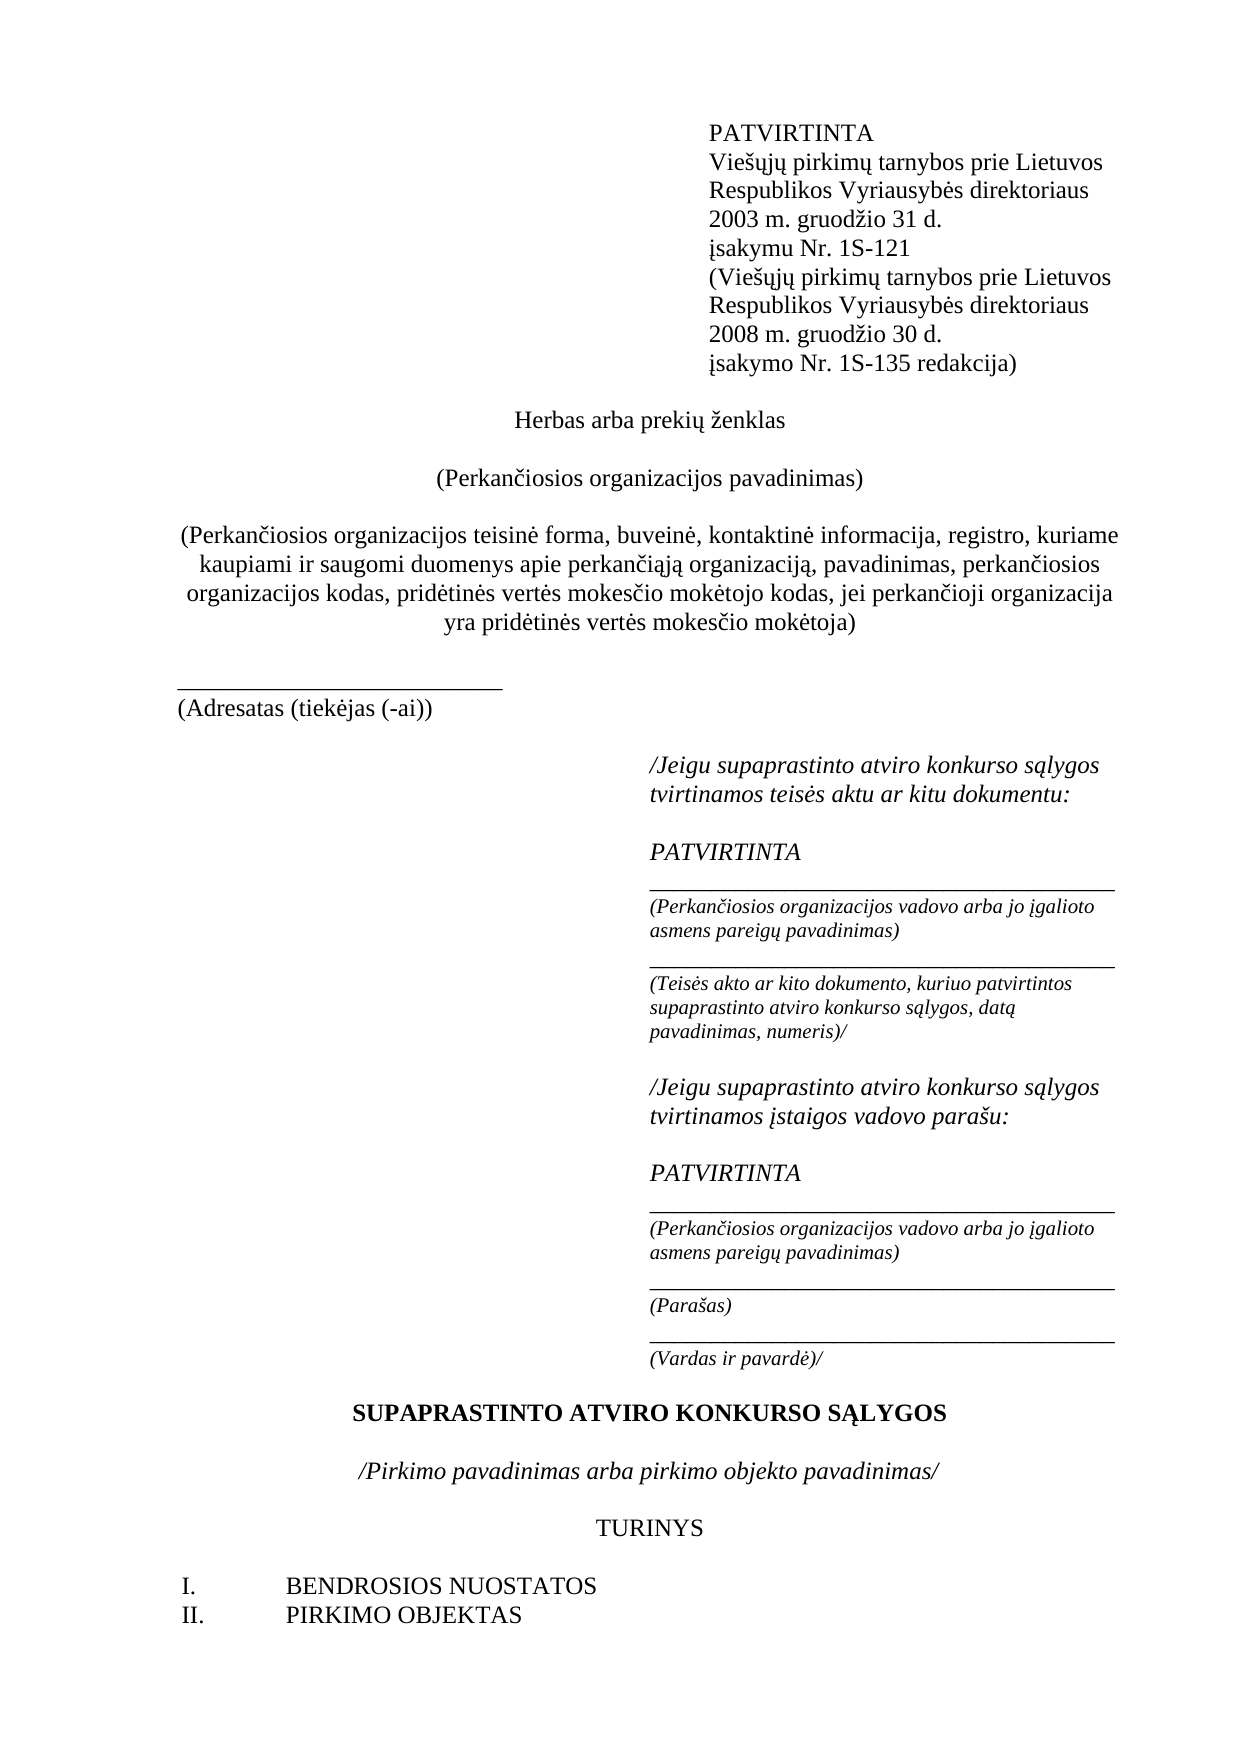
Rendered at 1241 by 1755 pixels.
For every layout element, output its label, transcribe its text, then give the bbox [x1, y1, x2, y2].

table_header BENDROSIOS NUOSTATOS [281, 1571, 1122, 1600]
text (Perkančiosios organizacijos teisinė forma, buveinė, kontaktinė informacija, registro, kuriame kaupiami ir saugomi duomenys apie perkančiąją organizaciją, pavadinimas, perkančiosios organizacijos kodas, pridėtinės vertės mokesčio mokėtojo kodas, jei perkančioji organizacija yra pridėtinės vertės mokesčio mokėtoja) [177, 521, 1122, 636]
text įsakymo Nr. 1S-135 redakcija) [177, 348, 1122, 377]
text (Vardas ir pavardė)/ [649, 1346, 1122, 1370]
text PATVIRTINTA [709, 118, 1122, 147]
text (Perkančiosios organizacijos pavadinimas) [177, 463, 1122, 492]
text _ [649, 866, 1122, 894]
text Respublikos Vyriausybės direktoriaus [177, 291, 1122, 319]
text _ [649, 1264, 1122, 1293]
text _ [649, 942, 1122, 971]
text Viešųjų pirkimų tarnybos prie Lietuvos [177, 147, 1122, 176]
text __________________________ [177, 664, 1122, 693]
text Respublikos Vyriausybės direktoriaus [177, 176, 1122, 204]
text PATVIRTINTA [649, 1158, 1122, 1187]
text _ [649, 1317, 1122, 1346]
text Herbas arba prekių ženklas [177, 406, 1122, 434]
text (Perkančiosios organizacijos vadovo arba jo įgalioto asmens pareigų pavadinimas) [649, 894, 1122, 942]
text (Adresatas (tiekėjas (-ai)) [177, 693, 1122, 722]
text /Jeigu supaprastinto atviro konkurso sąlygos tvirtinamos teisės aktu ar kitu dokumentu: [649, 751, 1122, 808]
text (Viešųjų pirkimų tarnybos prie Lietuvos [177, 262, 1122, 291]
text SUPAPRASTINTO ATVIRO KONKURSO SĄLYGOS [177, 1398, 1122, 1427]
text /Jeigu supaprastinto atviro konkurso sąlygos tvirtinamos įstaigos vadovo parašu: [649, 1072, 1122, 1130]
text TURINYS [177, 1513, 1122, 1542]
text (Perkančiosios organizacijos vadovo arba jo įgalioto asmens pareigų pavadinimas) [649, 1216, 1122, 1264]
text įsakymu Nr. 1S-121 [177, 233, 1122, 262]
text (Parašas) [649, 1293, 1122, 1317]
table_cell PIRKIMO OBJEKTAS [281, 1600, 1122, 1628]
text /Pirkimo pavadinimas arba pirkimo objekto pavadinimas/ [177, 1456, 1122, 1485]
text PATVIRTINTA [649, 837, 1122, 866]
table_header I. [177, 1571, 281, 1600]
text _ [649, 1187, 1122, 1216]
text 2008 m. gruodžio 30 d. [177, 319, 1122, 348]
text 2003 m. gruodžio 31 d. [177, 204, 1122, 233]
text (Teisės akto ar kito dokumento, kuriuo patvirtintos supaprastinto atviro konkurso sąlygos, datą pavadinimas, numeris)/ [649, 971, 1122, 1043]
table_cell II. [177, 1600, 281, 1628]
